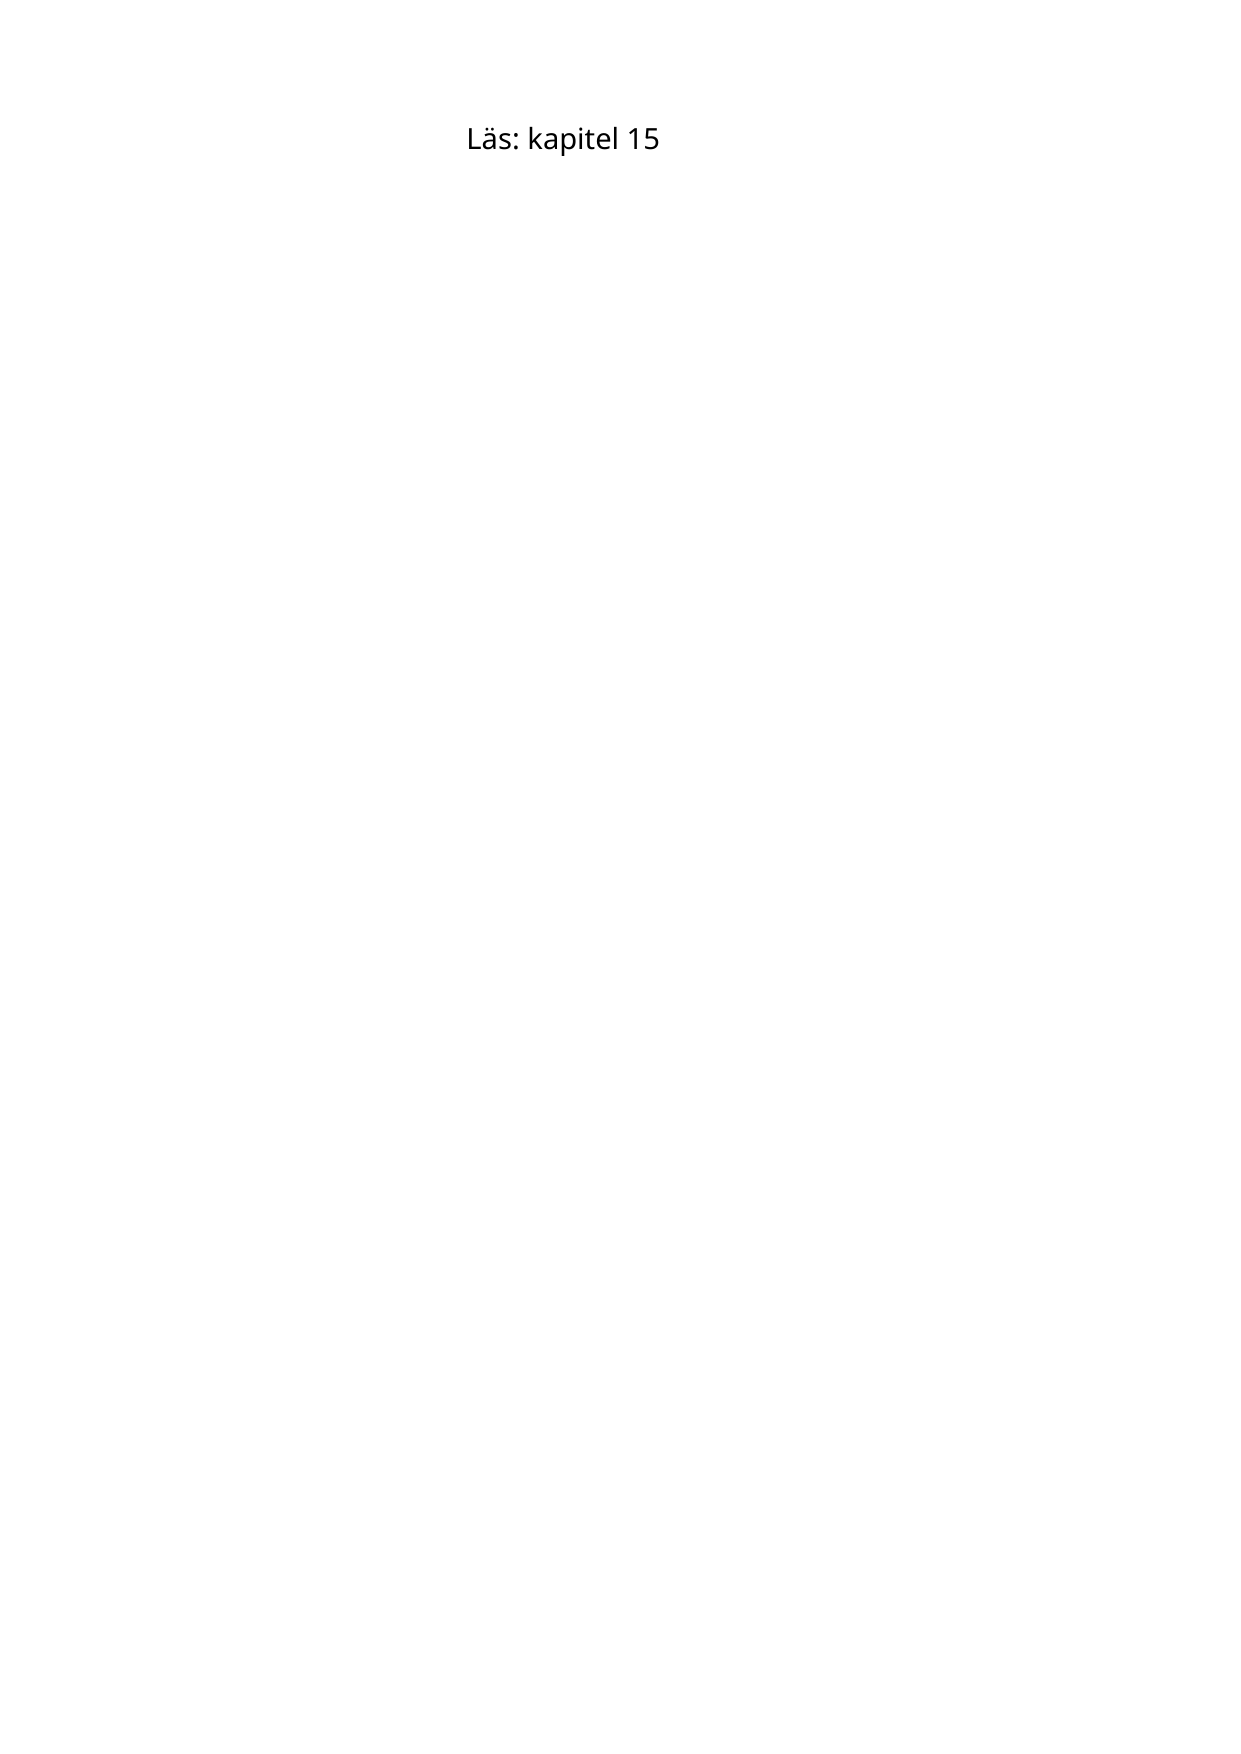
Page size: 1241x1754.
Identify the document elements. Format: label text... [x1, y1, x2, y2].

text Läs: kapitel 15 [118, 118, 1122, 158]
